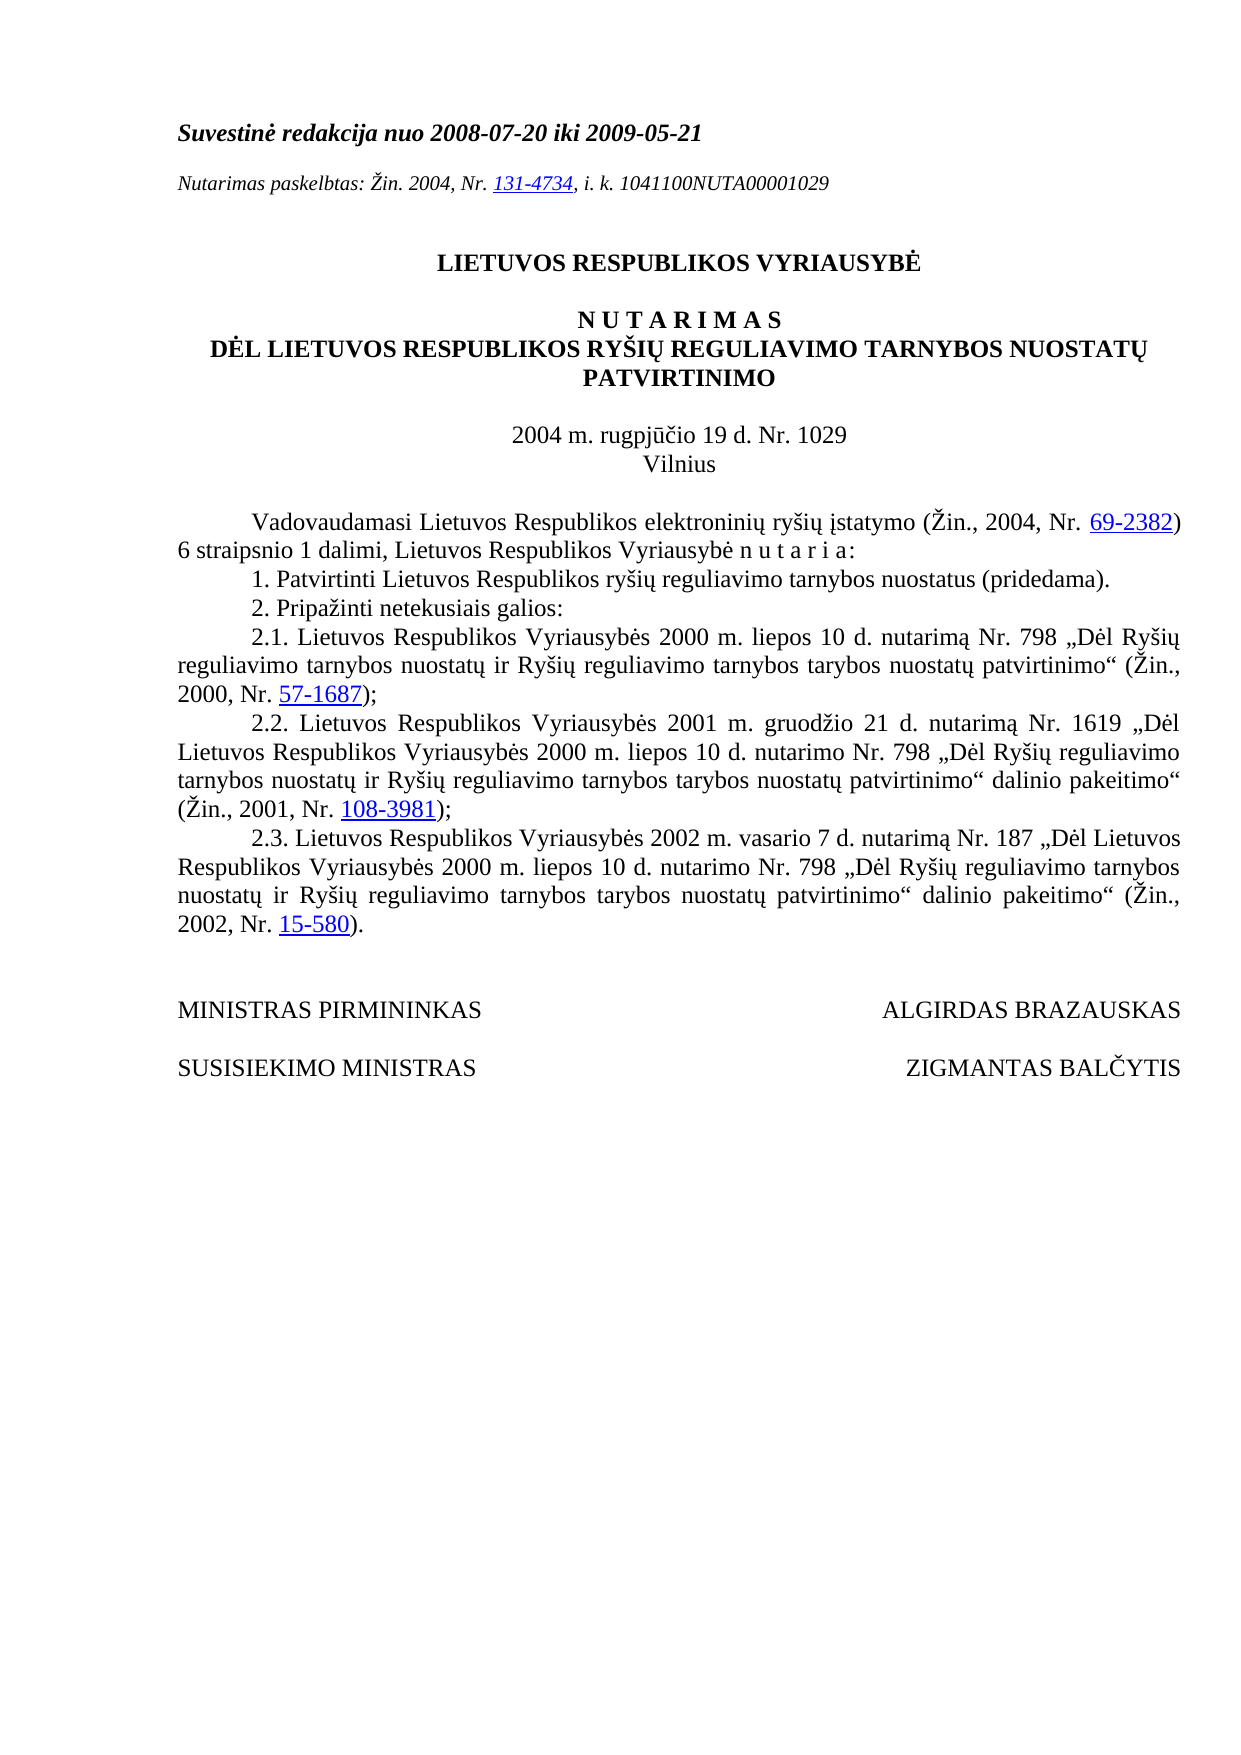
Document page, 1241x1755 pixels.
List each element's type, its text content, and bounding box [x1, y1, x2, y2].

text Suvestinė redakcija nuo 2008-07-20 iki 2009-05-21 [177, 118, 1181, 147]
text 2004 m. rugpjūčio 19 d. Nr. 1029 [177, 420, 1181, 449]
text SUSISIEKIMO MINISTRAS ZIGMANTAS BALČYTIS [177, 1053, 1181, 1082]
text 1. Patvirtinti Lietuvos Respublikos ryšių reguliavimo tarnybos nuostatus (pridedama). [177, 564, 1181, 593]
text Nutarimas paskelbtas: Žin. 2004, Nr. 131-4734, i. k. 1041100NUTA00001029 [177, 171, 1181, 195]
text 2.3. Lietuvos Respublikos Vyriausybės 2002 m. vasario 7 d. nutarimą Nr. 187 „Dėl Lietuvos Respublikos Vyriausybės 2000 m. liepos 10 d. nutarimo Nr. 798 „Dėl Ryšių reguliavimo tarnybos nuostatų ir Ryšių reguliavimo tarnybos tarybos nuostatų patvirtinimo“ dalinio pakeitimo“ (Žin., 2002, Nr. 15-580). [177, 823, 1181, 938]
text Vilnius [177, 449, 1181, 478]
text DĖL LIETUVOS RESPUBLIKOS RYŠIŲ REGULIAVIMO TARNYBOS NUOSTATŲ PATVIRTINIMO [177, 334, 1181, 392]
text 2.2. Lietuvos Respublikos Vyriausybės 2001 m. gruodžio 21 d. nutarimą Nr. 1619 „Dėl Lietuvos Respublikos Vyriausybės 2000 m. liepos 10 d. nutarimo Nr. 798 „Dėl Ryšių reguliavimo tarnybos nuostatų ir Ryšių reguliavimo tarnybos tarybos nuostatų patvirtinimo“ dalinio pakeitimo“ (Žin., 2001, Nr. 108-3981); [177, 708, 1181, 823]
text MINISTRAS PIRMININKAS ALGIRDAS BRAZAUSKAS [177, 995, 1181, 1024]
text N U T A R I M A S [177, 305, 1181, 334]
text 2.1. Lietuvos Respublikos Vyriausybės 2000 m. liepos 10 d. nutarimą Nr. 798 „Dėl Ryšių reguliavimo tarnybos nuostatų ir Ryšių reguliavimo tarnybos tarybos nuostatų patvirtinimo“ (Žin., 2000, Nr. 57-1687); [177, 622, 1181, 708]
text 2. Pripažinti netekusiais galios: [177, 593, 1181, 622]
text Vadovaudamasi Lietuvos Respublikos elektroninių ryšių įstatymo (Žin., 2004, Nr. 69-2382) 6 straipsnio 1 dalimi, Lietuvos Respublikos Vyriausybė nutaria: [177, 507, 1181, 564]
text LIETUVOS RESPUBLIKOS VYRIAUSYBĖ [177, 248, 1181, 277]
